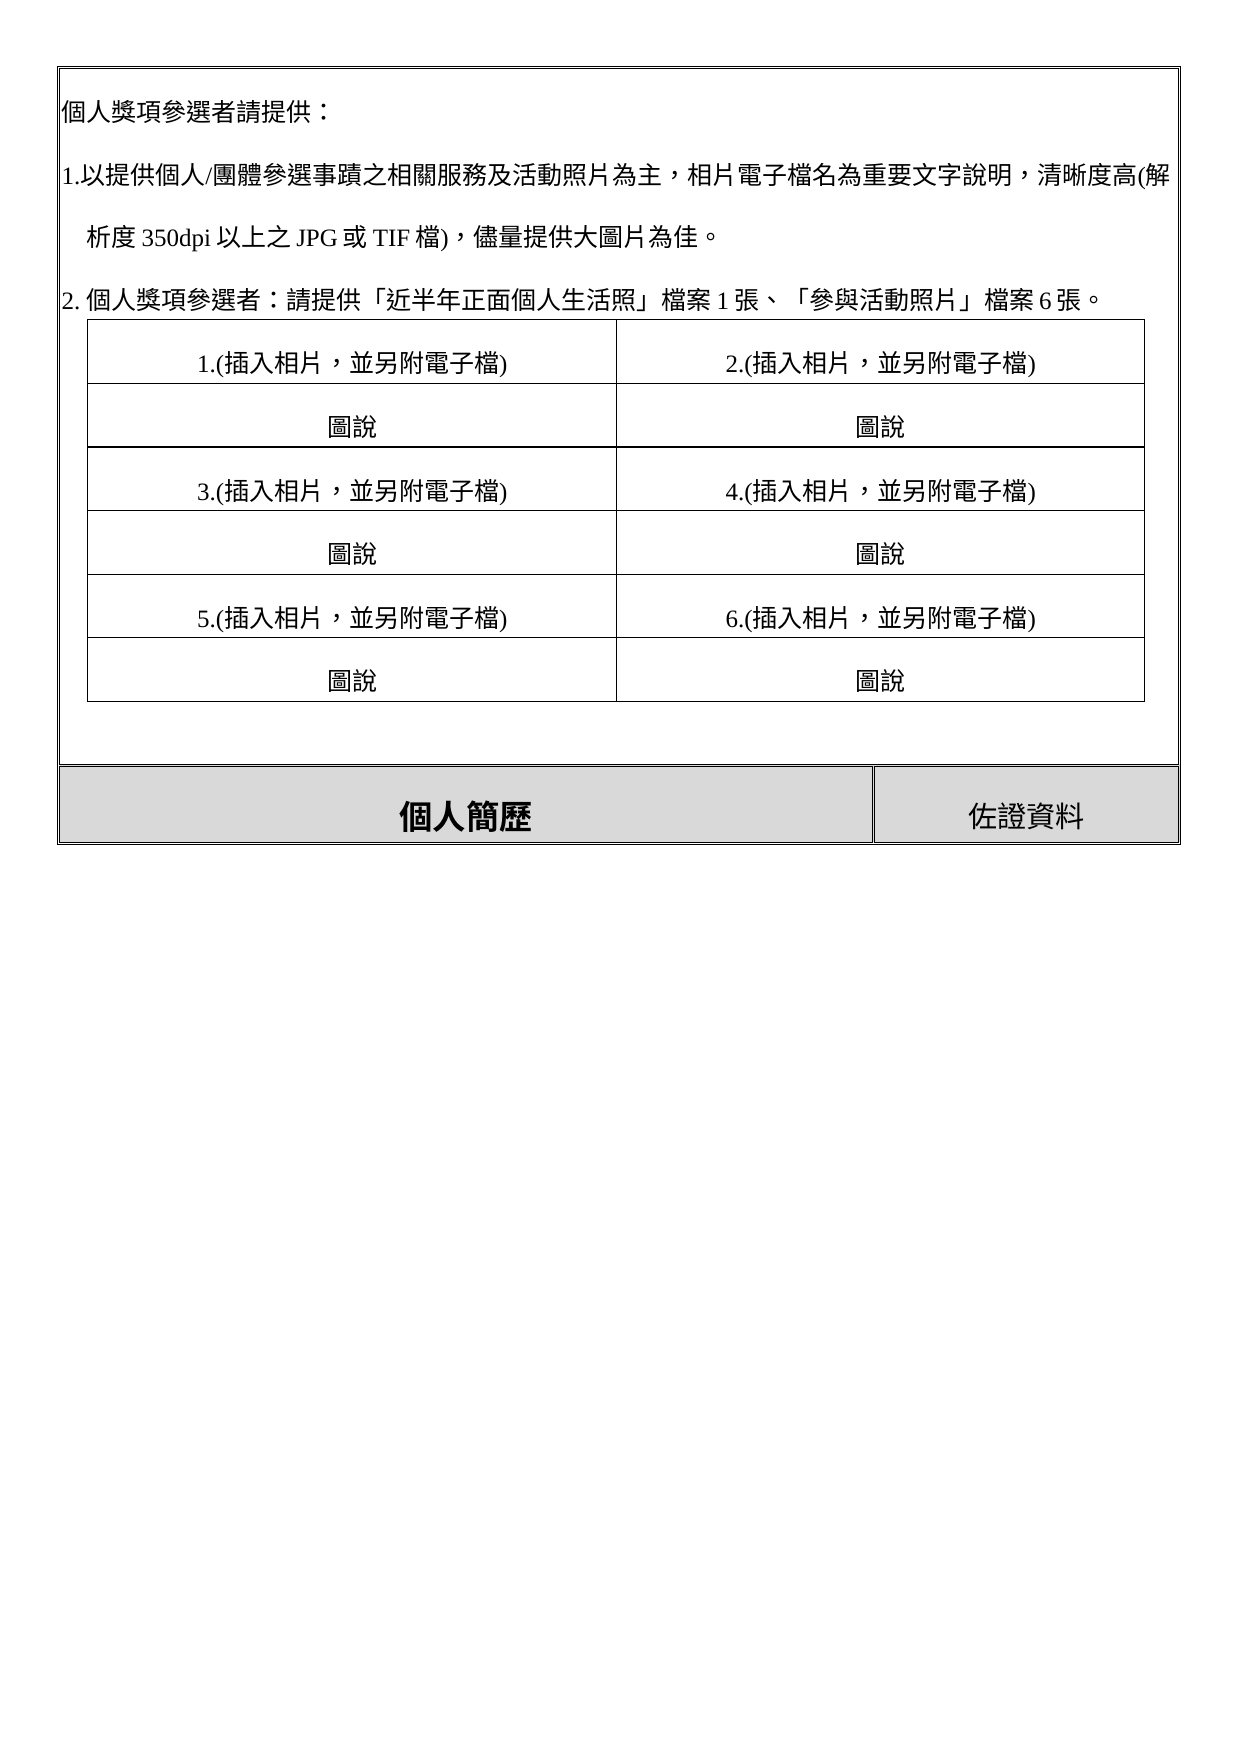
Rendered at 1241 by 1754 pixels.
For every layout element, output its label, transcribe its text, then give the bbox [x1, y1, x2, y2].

table_header 2.(插入相片，並另附電子檔) [617, 320, 1144, 383]
table_cell 佐證資料 [875, 767, 1178, 842]
table_cell 圖說 [617, 511, 1144, 573]
table_cell 6.(插入相片，並另附電子檔) [617, 575, 1144, 637]
table_cell 個人獎項參選者請提供： 1.以提供個人/團體參選事蹟之相關服務及活動照片為主，相片電子檔名為重要文字說明，清晰度高(解析度350dpi以上之JPG或TIF檔)，儘量提供大圖片為佳。 2. 個人獎項參選者：請提供「近半年正面個人生活照」檔案1張、「參與活動照片」檔案6張。 [60, 69, 1178, 764]
table_cell 5.(插入相片，並另附電子檔) [88, 575, 616, 637]
table_cell 個人簡歷 [60, 767, 872, 842]
table_cell 4.(插入相片，並另附電子檔) [617, 448, 1144, 510]
table_cell 圖說 [617, 384, 1144, 446]
table_cell 圖說 [88, 384, 616, 446]
table_cell 圖說 [617, 638, 1144, 701]
table_cell 圖說 [88, 511, 616, 573]
table_header 1.(插入相片，並另附電子檔) [88, 320, 616, 383]
table_cell 3.(插入相片，並另附電子檔) [88, 448, 616, 510]
table_cell 圖說 [88, 638, 616, 701]
